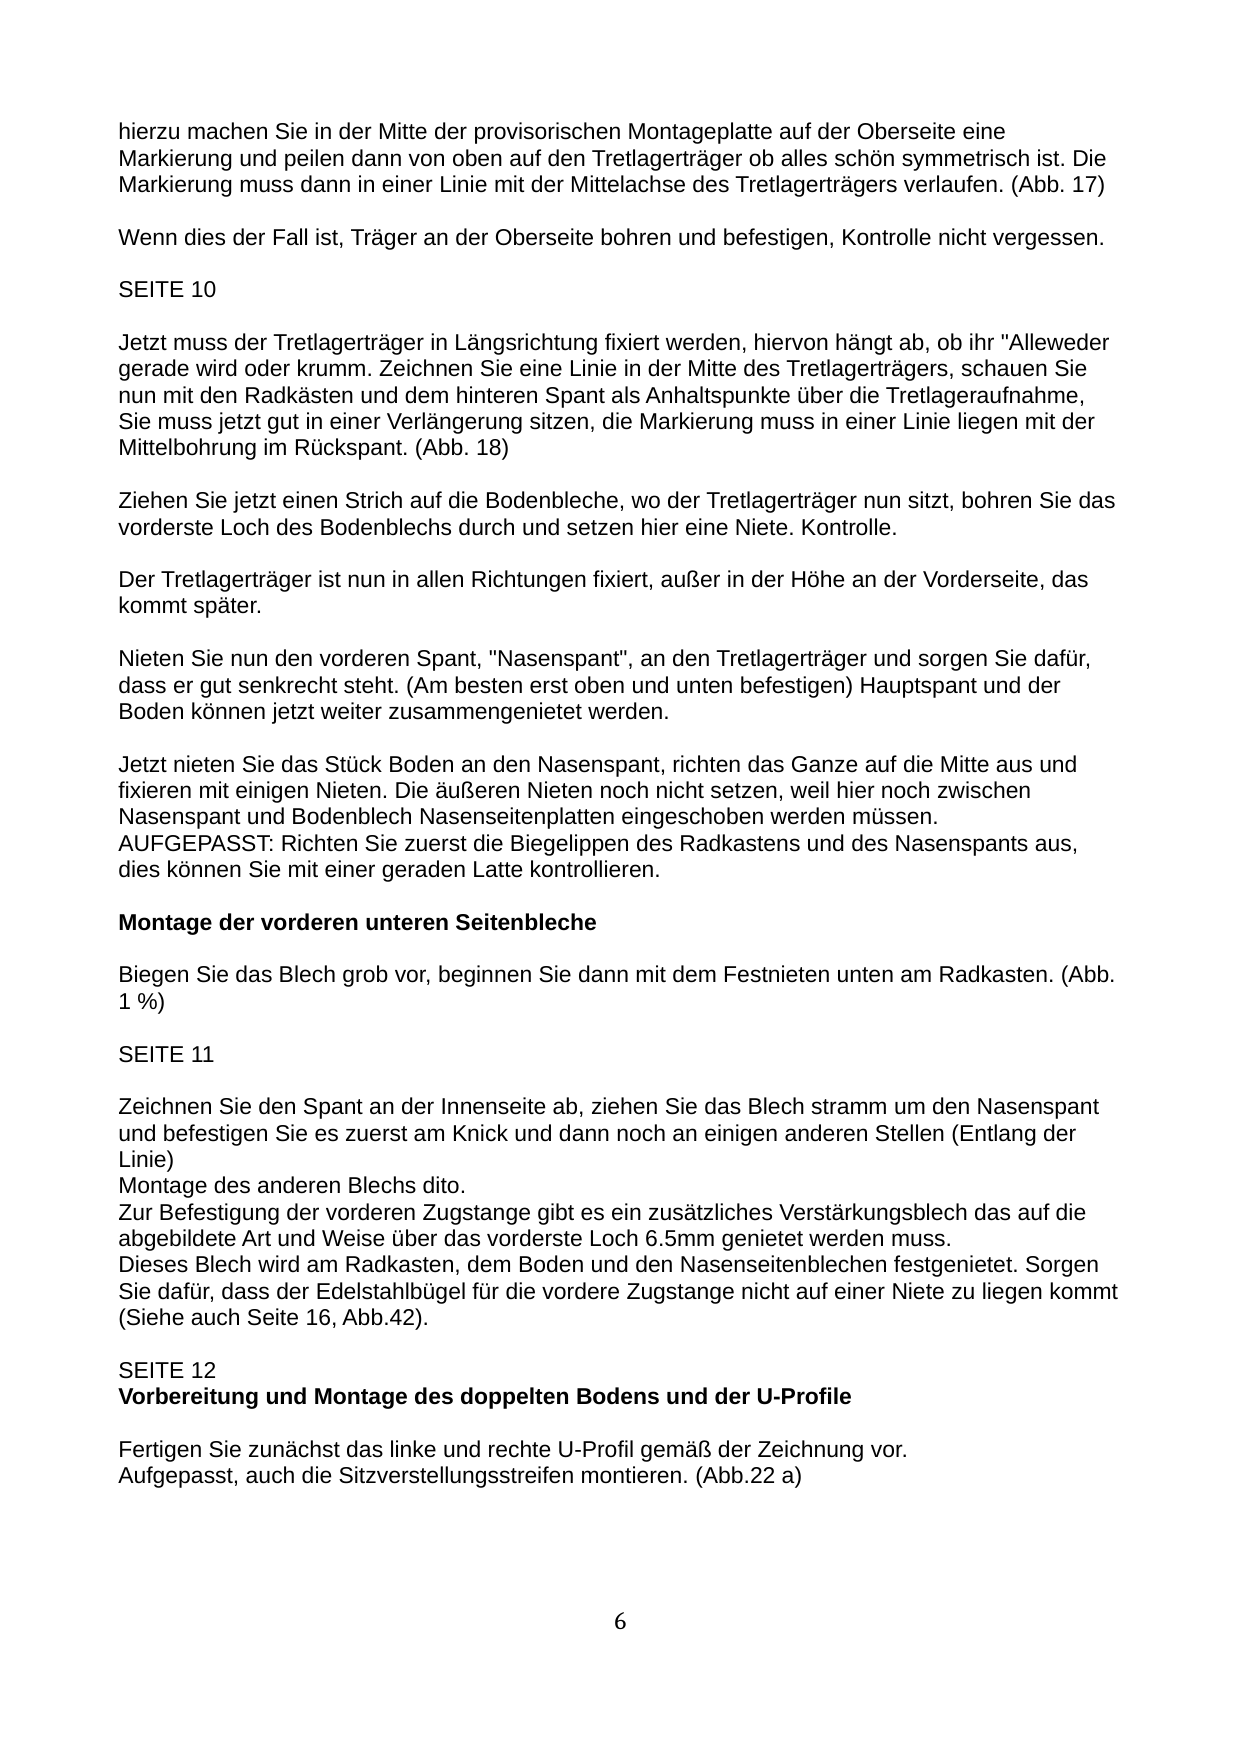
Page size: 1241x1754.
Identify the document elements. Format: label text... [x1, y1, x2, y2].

text SEITE 12 [118, 1357, 1122, 1383]
text Biegen Sie das Blech grob vor, beginnen Sie dann mit dem Festnieten unten am Radkasten. (Abb. 1 %) [118, 961, 1122, 1014]
text hierzu machen Sie in der Mitte der provisorischen Montageplatte auf der Oberseite eine Markierung und peilen dann von oben auf den Tretlagerträger ob alles schön symmetrisch ist. Die Markierung muss dann in einer Linie mit der Mittelachse des Tretlagerträgers verlaufen. (Abb. 17) [118, 118, 1122, 197]
text Nieten Sie nun den vorderen Spant, "Nasenspant", an den Tretlagerträger und sorgen Sie dafür, dass er gut senkrecht steht. (Am besten erst oben und unten befestigen) Hauptspant und der Boden können jetzt weiter zusammengenietet werden. [118, 645, 1122, 724]
text Jetzt nieten Sie das Stück Boden an den Nasenspant, richten das Ganze auf die Mitte aus und ﬁxieren mit einigen Nieten. Die äußeren Nieten noch nicht setzen, weil hier noch zwischen Nasenspant und Bodenblech Nasenseitenplatten eingeschoben werden müssen. [118, 751, 1122, 830]
text Zeichnen Sie den Spant an der Innenseite ab, ziehen Sie das Blech stramm um den Nasenspant und befestigen Sie es zuerst am Knick und dann noch an einigen anderen Stellen (Entlang der Linie) [118, 1093, 1122, 1172]
text SEITE 11 [118, 1041, 1122, 1067]
text Aufgepasst, auch die Sitzverstellungsstreifen montieren. (Abb.22 a) [118, 1462, 1122, 1488]
text Fertigen Sie zunächst das linke und rechte U-Proﬁl gemäß der Zeichnung vor. [118, 1436, 1122, 1462]
text Wenn dies der Fall ist, Träger an der Oberseite bohren und befestigen, Kontrolle nicht vergessen. [118, 223, 1122, 250]
text Montage des anderen Blechs dito. [118, 1172, 1122, 1199]
text Montage der vorderen unteren Seitenbleche [118, 909, 1122, 935]
text Der Tretlagerträger ist nun in allen Richtungen fixiert, außer in der Höhe an der Vorderseite, das kommt später. [118, 566, 1122, 619]
text Dieses Blech wird am Radkasten, dem Boden und den Nasenseitenblechen festgenietet. Sorgen Sie dafür, dass der Edelstahlbügel für die vordere Zugstange nicht auf einer Niete zu liegen kommt (Siehe auch Seite 16, Abb.42). [118, 1251, 1122, 1330]
text Vorbereitung und Montage des doppelten Bodens und der U-Proﬁle [118, 1383, 1122, 1409]
text Ziehen Sie jetzt einen Strich auf die Bodenbleche, wo der Tretlagerträger nun sitzt, bohren Sie das vorderste Loch des Bodenblechs durch und setzen hier eine Niete. Kontrolle. [118, 487, 1122, 540]
text SEITE 10 [118, 276, 1122, 303]
text Jetzt muss der Tretlagerträger in Längsrichtung fixiert werden, hiervon hängt ab, ob ihr "Alleweder gerade wird oder krumm. Zeichnen Sie eine Linie in der Mitte des Tretlagerträgers, schauen Sie nun mit den Radkästen und dem hinteren Spant als Anhaltspunkte über die Tretlageraufnahme, Sie muss jetzt gut in einer Verlängerung sitzen, die Markierung muss in einer Linie liegen mit der Mittelbohrung im Rückspant. (Abb. 18) [118, 329, 1122, 461]
text Zur Befestigung der vorderen Zugstange gibt es ein zusätzliches Verstärkungsblech das auf die abgebildete Art und Weise über das vorderste Loch 6.5mm genietet werden muss. [118, 1199, 1122, 1251]
text AUFGEPASST: Richten Sie zuerst die Biegelippen des Radkastens und des Nasenspants aus, dies können Sie mit einer geraden Latte kontrollieren. [118, 830, 1122, 882]
